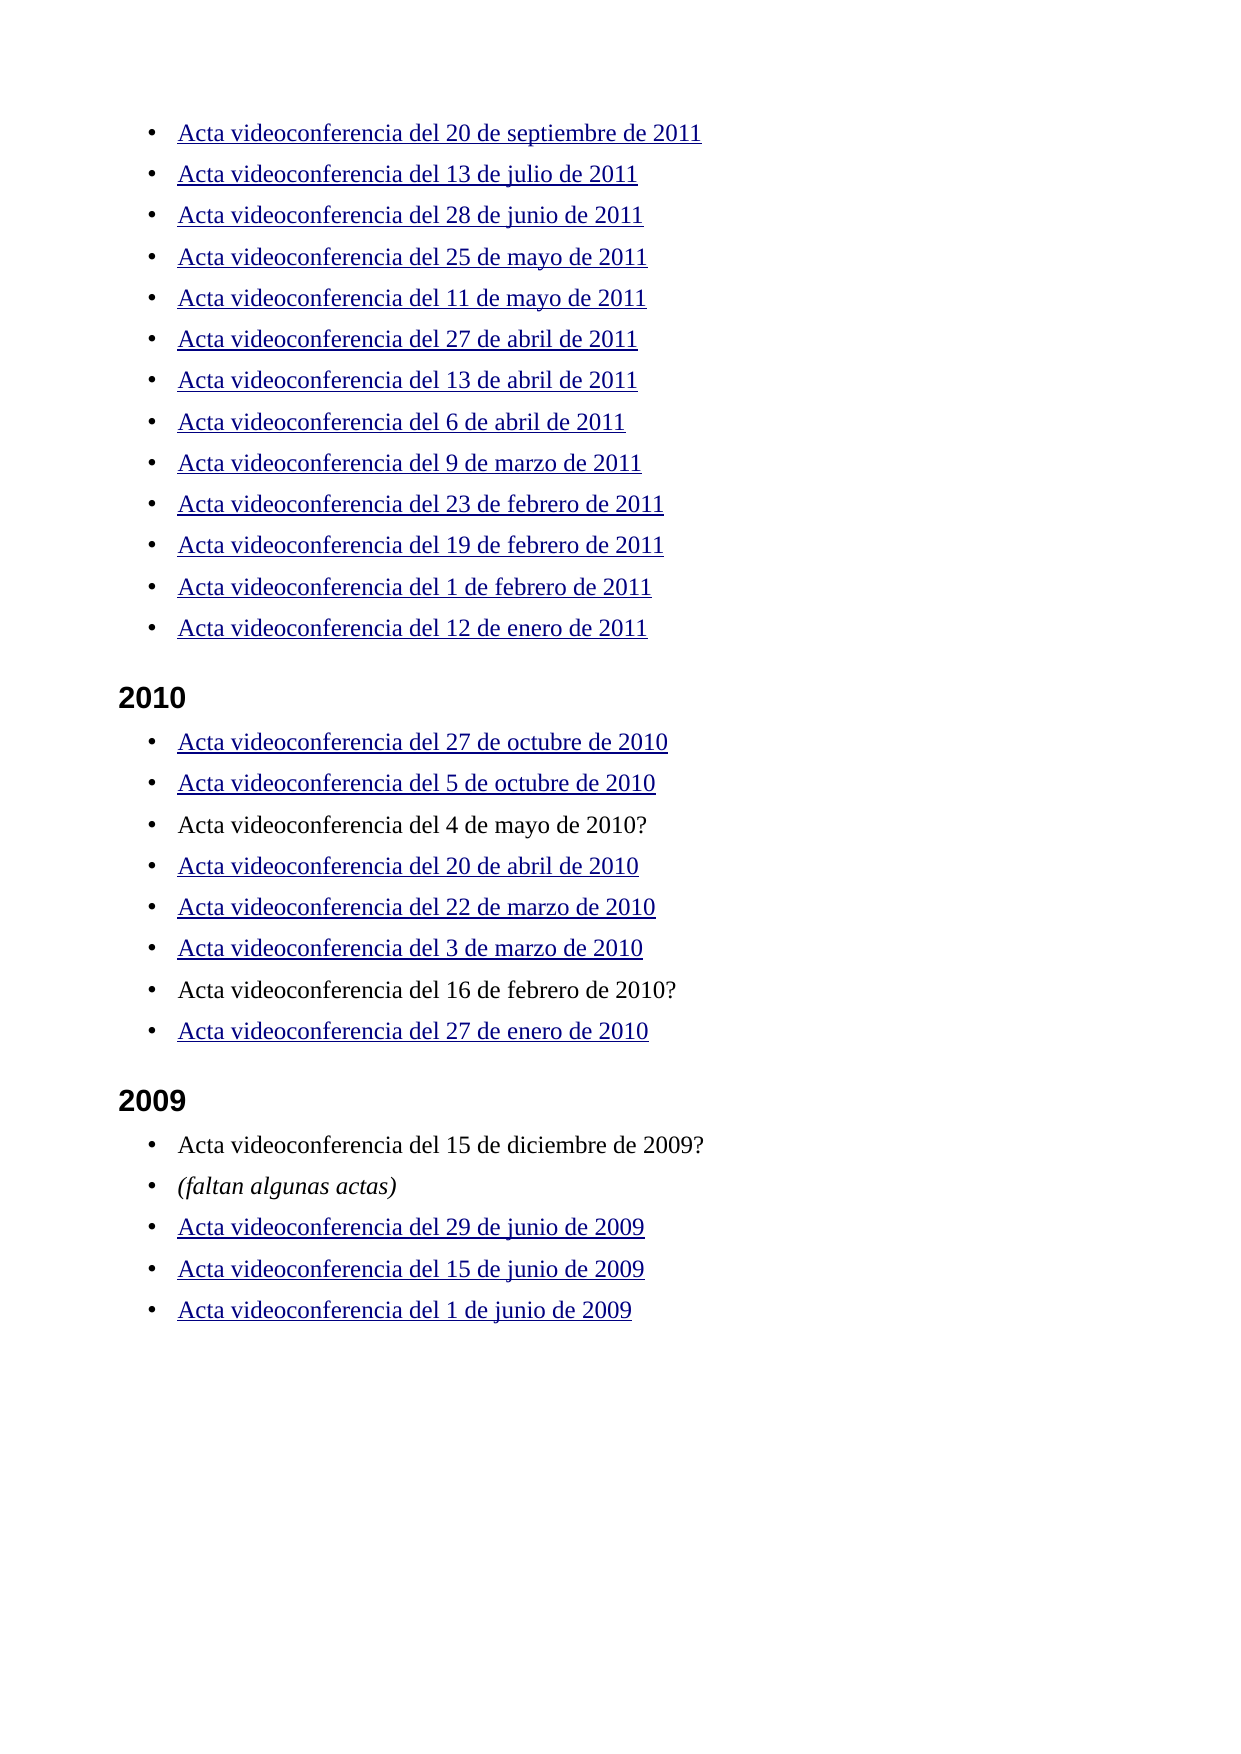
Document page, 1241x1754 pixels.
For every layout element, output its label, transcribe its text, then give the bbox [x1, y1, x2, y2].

list Acta videoconferencia del 27 de enero de 2010 [148, 1016, 1122, 1045]
list Acta videoconferencia del 11 de mayo de 2011 [148, 283, 1122, 312]
list Acta videoconferencia del 12 de enero de 2011 [148, 613, 1122, 642]
list Acta videoconferencia del 15 de junio de 2009 [148, 1254, 1122, 1282]
list Acta videoconferencia del 23 de febrero de 2011 [148, 489, 1122, 518]
list Acta videoconferencia del 13 de julio de 2011 [148, 159, 1122, 188]
list Acta videoconferencia del 20 de septiembre de 2011 [148, 118, 1122, 147]
list Acta videoconferencia del 13 de abril de 2011 [148, 366, 1122, 394]
list Acta videoconferencia del 20 de abril de 2010 [148, 851, 1122, 880]
list Acta videoconferencia del 22 de marzo de 2010 [148, 892, 1122, 921]
list Acta videoconferencia del 27 de abril de 2011 [148, 324, 1122, 353]
list Acta videoconferencia del 28 de junio de 2011 [148, 201, 1122, 229]
list Acta videoconferencia del 6 de abril de 2011 [148, 407, 1122, 436]
list Acta videoconferencia del 5 de octubre de 2010 [148, 768, 1122, 797]
list Acta videoconferencia del 19 de febrero de 2011 [148, 531, 1122, 559]
list Acta videoconferencia del 29 de junio de 2009 [148, 1212, 1122, 1241]
list (faltan algunas actas) [148, 1171, 1122, 1200]
list Acta videoconferencia del 1 de febrero de 2011 [148, 572, 1122, 601]
list Acta videoconferencia del 1 de junio de 2009 [148, 1295, 1122, 1324]
list Acta videoconferencia del 27 de octubre de 2010 [148, 727, 1122, 756]
list Acta videoconferencia del 4 de mayo de 2010? [148, 810, 1122, 838]
list Acta videoconferencia del 9 de marzo de 2011 [148, 448, 1122, 477]
list Acta videoconferencia del 16 de febrero de 2010? [148, 975, 1122, 1003]
list Acta videoconferencia del 25 de mayo de 2011 [148, 242, 1122, 271]
list Acta videoconferencia del 15 de diciembre de 2009? [148, 1130, 1122, 1159]
list Acta videoconferencia del 3 de marzo de 2010 [148, 933, 1122, 962]
subtitle 2010 [118, 679, 1122, 715]
subtitle 2009 [118, 1082, 1122, 1117]
